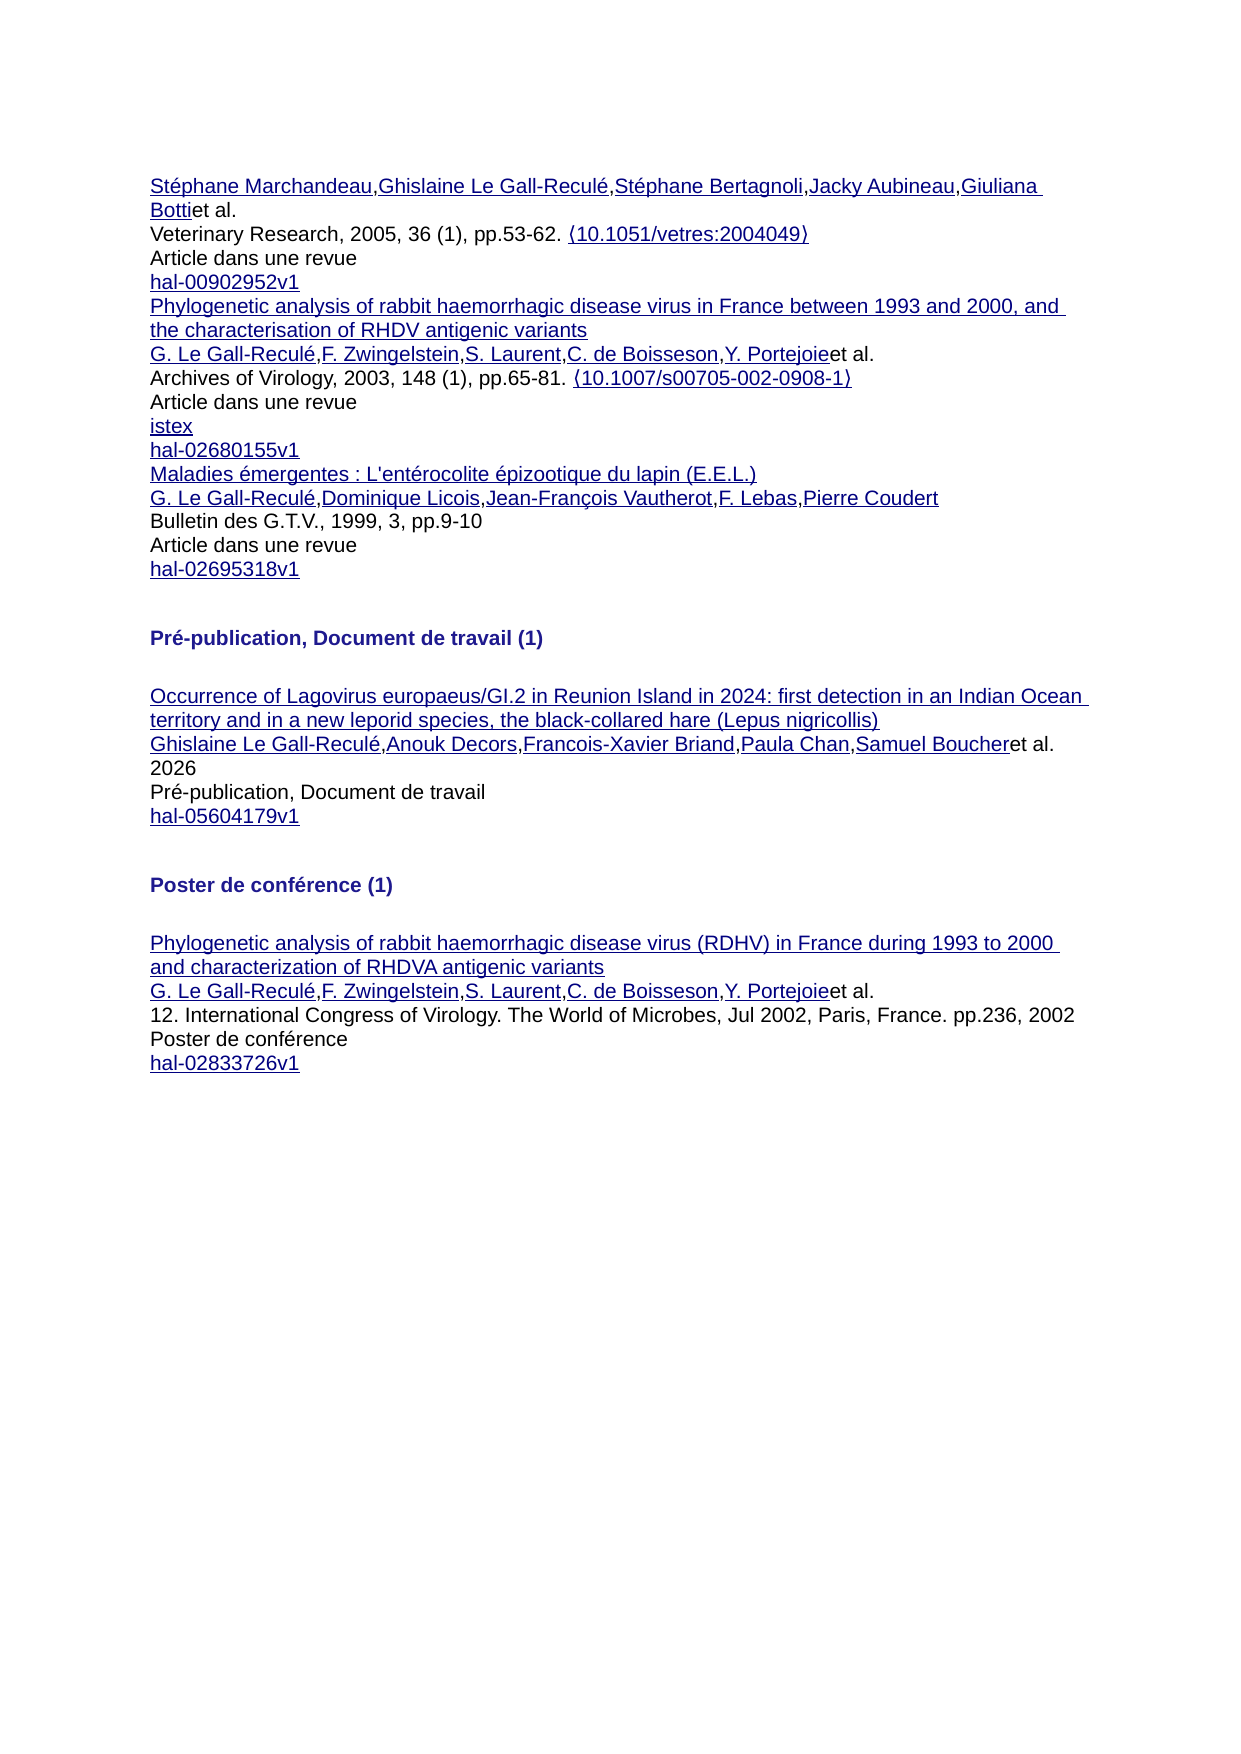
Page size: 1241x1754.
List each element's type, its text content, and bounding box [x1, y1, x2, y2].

table_header Phylogenetic analysis of rabbit haemorrhagic disease virus (RDHV) in France during 1993 to 2000 and characterization of RHDVA antigenic variants G. Le Gall-Reculé,F. Zwingelstein,S. Laurent,C. de Boisseson,Y. Portejoieet al. 12. International Congress of Virology. The World of Microbes, Jul 2002, Paris, France. pp.236, 2002 Poster de conférence hal-02833726v1 [150, 931, 1090, 1075]
table_cell Serological evidence for a non-protective RHDV-like virus Stéphane Marchandeau,Ghislaine Le Gall-Reculé,Stéphane Bertagnoli,Jacky Aubineau,Giuliana Bottiet al. Veterinary Research, 2005, 36 (1), pp.53-62. ⟨10.1051/vetres:2004049⟩ Article dans une revue hal-00902952v1 [150, 150, 1090, 294]
table_header Occurrence of Lagovirus europaeus/GI.2 in Reunion Island in 2024: first detection in an Indian Ocean territory and in a new leporid species, the black-collared hare (Lepus nigricollis) Ghislaine Le Gall-Reculé,Anouk Decors,Francois-Xavier Briand,Paula Chan,Samuel Boucheret al. 2026 Pré-publication, Document de travail hal-05604179v1 [150, 684, 1090, 828]
table_cell Maladies émergentes : L'entérocolite épizootique du lapin (E.E.L.) G. Le Gall-Reculé,Dominique Licois,Jean-François Vautherot,F. Lebas,Pierre Coudert Bulletin des G.T.V., 1999, 3, pp.9-10 Article dans une revue hal-02695318v1 [150, 461, 1090, 581]
table_cell Phylogenetic analysis of rabbit haemorrhagic disease virus in France between 1993 and 2000, and the characterisation of RHDV antigenic variants G. Le Gall-Reculé,F. Zwingelstein,S. Laurent,C. de Boisseson,Y. Portejoieet al. Archives of Virology, 2003, 148 (1), pp.65-81. ⟨10.1007/s00705-002-0908-1⟩ Article dans une revue istex hal-02680155v1 [150, 294, 1090, 461]
subtitle Poster de conférence (1) [150, 873, 1090, 897]
subtitle Pré-publication, Document de travail (1) [150, 626, 1090, 650]
